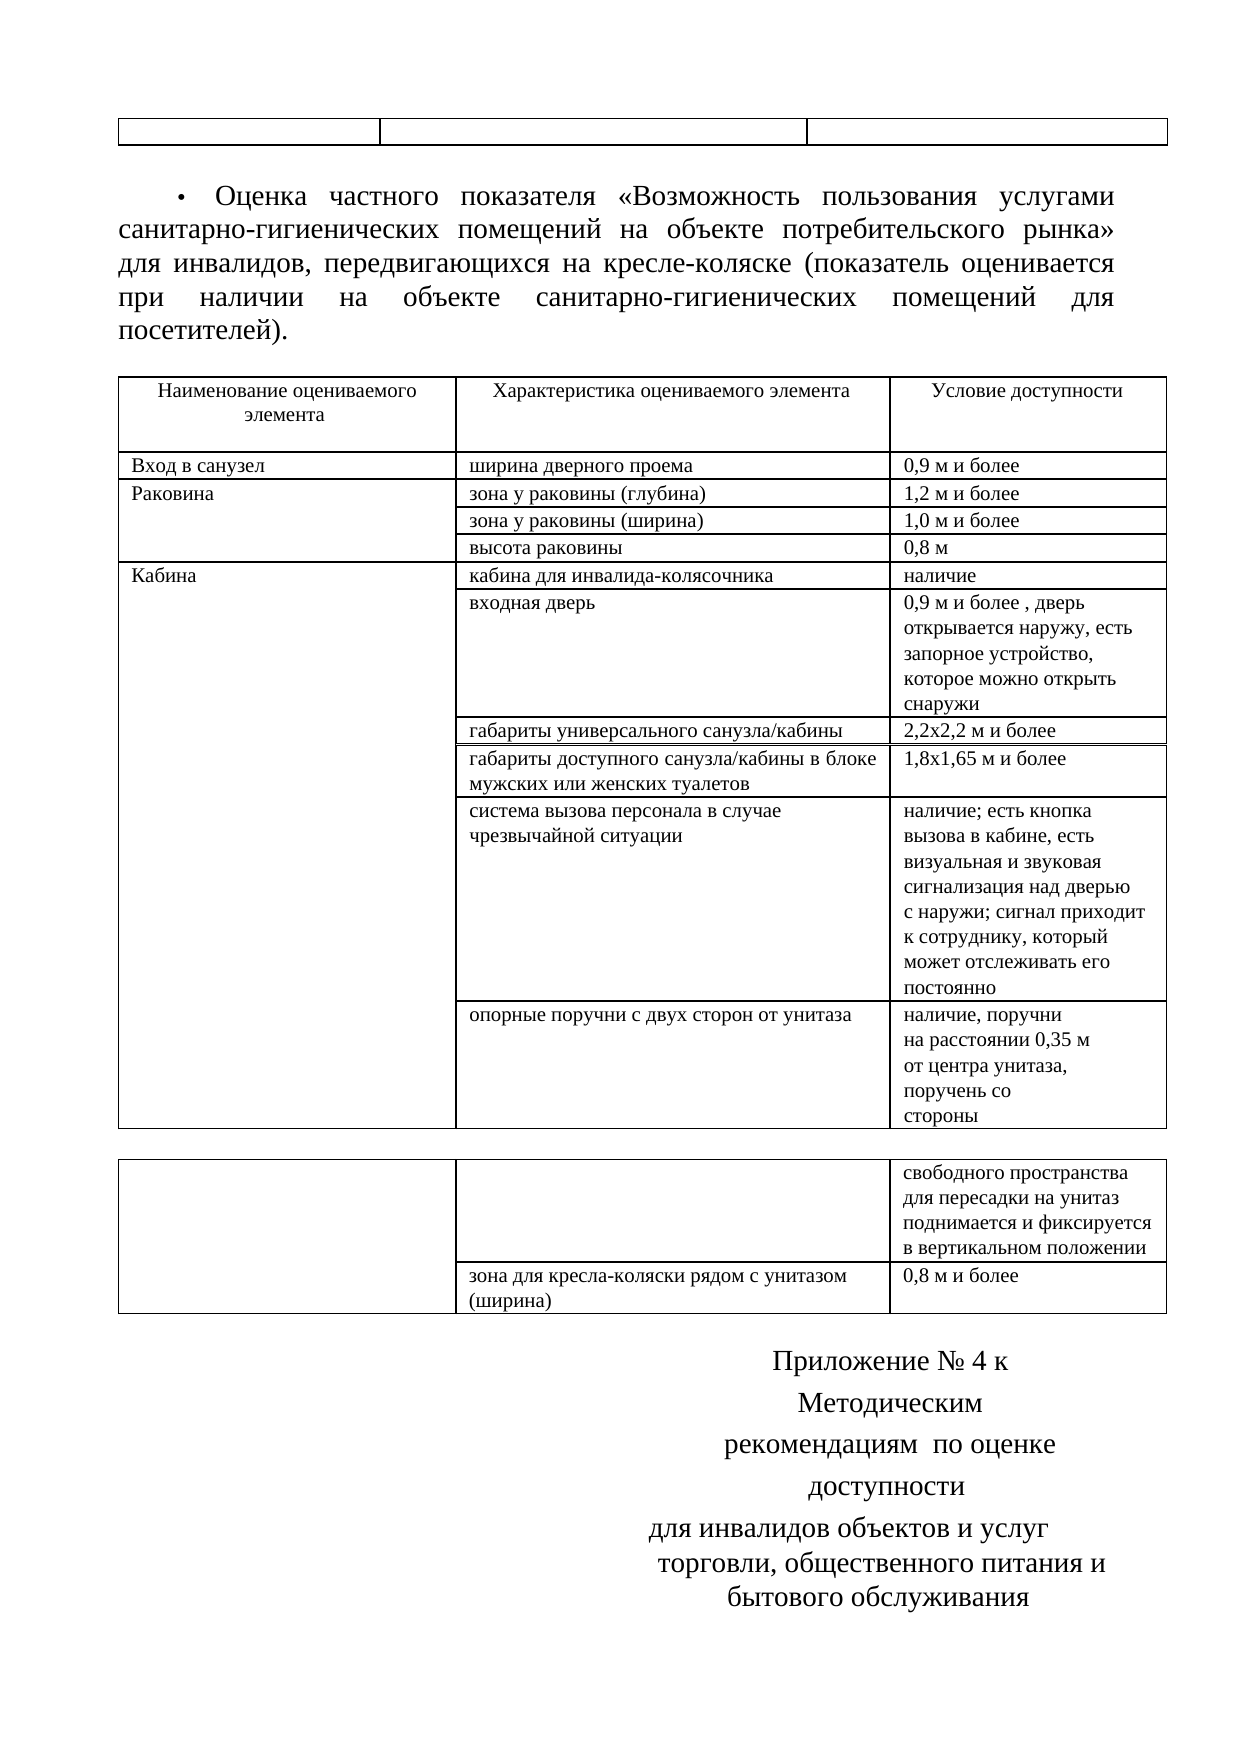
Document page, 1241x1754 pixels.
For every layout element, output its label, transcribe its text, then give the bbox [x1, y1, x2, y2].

table_cell [381, 119, 806, 144]
text для инвалидов объектов и услуг [118, 1510, 1056, 1544]
table_header [119, 1160, 455, 1313]
table_cell высота раковины [457, 535, 889, 561]
table_header свободного пространства для пересадки на унитаз поднимается и фиксируется в вертикальном положении [891, 1160, 1166, 1261]
table_cell наличие [891, 563, 1166, 588]
table_cell Кабина [119, 563, 455, 1128]
text торговли, общественного питания и бытового обслуживания [641, 1546, 1122, 1613]
table_cell 0,8 м и более [891, 1263, 1166, 1313]
table_cell 0,8 м [891, 535, 1166, 561]
text Приложение № 4 к Методическим рекомендациям по оценке доступности [719, 1343, 1060, 1502]
table_cell опорные поручни с двух сторон от унитаза [457, 1002, 889, 1128]
table_cell 0,9 м и более , дверь открывается наружу, есть запорное устройство, которое можно открыть снаружи [891, 590, 1166, 716]
table_cell Вход в санузел [119, 453, 455, 478]
table_header Характеристика оцениваемого элемента [457, 378, 889, 451]
table_cell габариты доступного санузла/кабины в блоке мужских или женских туалетов [457, 746, 889, 796]
table_header Наименование оцениваемого элемента [119, 378, 455, 451]
table_cell 1,0 м и более [891, 508, 1166, 533]
table_cell [808, 119, 1167, 144]
table_cell [119, 119, 379, 144]
table_cell габариты универсального санузла/кабины [457, 718, 889, 743]
table_cell Раковина [119, 480, 455, 561]
table_cell зона для кресла-коляски рядом с унитазом (ширина) [457, 1263, 889, 1313]
table_header Условие доступности [891, 378, 1166, 451]
table_cell наличие, поручни на расстоянии 0,35 м от центра унитаза, поручень со стороны [891, 1002, 1166, 1128]
table_cell зона у раковины (ширина) [457, 508, 889, 533]
table_cell зона у раковины (глубина) [457, 480, 889, 506]
table_cell 0,9 м и более [891, 453, 1166, 478]
table_cell наличие; есть кнопка вызова в кабине, есть визуальная и звуковая сигнализация над дверью с наружи; сигнал приходит к сотруднику, который может отслеживать его постоянно [891, 798, 1166, 1000]
table_cell 1,2 м и более [891, 480, 1166, 506]
table_cell кабина для инвалида-колясочника [457, 563, 889, 588]
table_cell 2,2х2,2 м и более [891, 718, 1166, 743]
table_cell входная дверь [457, 590, 889, 716]
table_cell система вызова персонала в случае чрезвычайной ситуации [457, 798, 889, 1000]
table_header [457, 1160, 889, 1261]
table_cell 1,8х1,65 м и более [891, 746, 1166, 796]
table_cell ширина дверного проема [457, 453, 889, 478]
list Оценка частного показателя «Возможность пользования услугами санитарно-гигиенических помещений на объекте потребительского рынка» для инвалидов, передвигающихся на кресле-коляске (показатель оценивается при наличии на объекте санитарно-гигиенических помещений для посетителей). [81, 178, 1115, 346]
